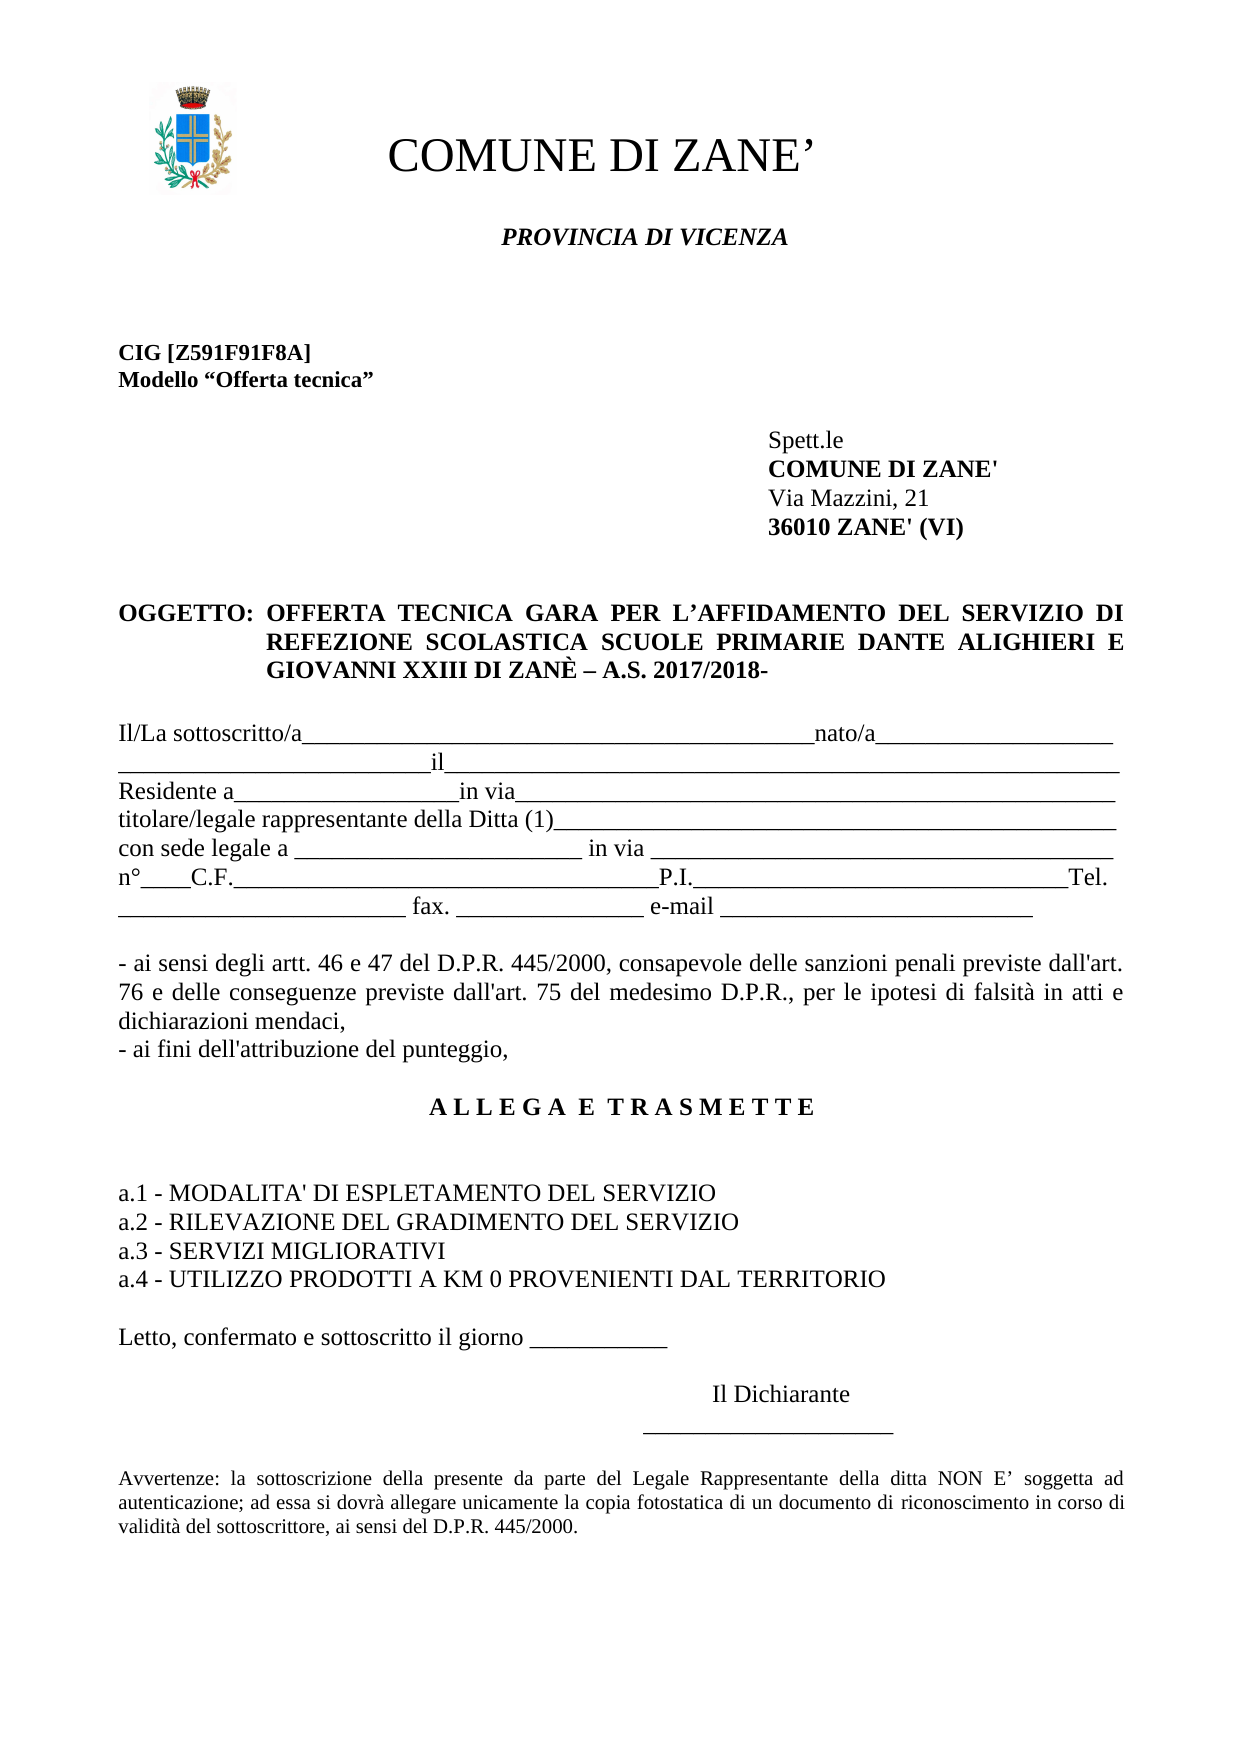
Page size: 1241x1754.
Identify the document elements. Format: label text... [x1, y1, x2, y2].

text OGGETTO: OFFERTA TECNICA GARA PER L’AFFIDAMENTO DEL SERVIZIO DI REFEZIONE SCOLASTICA SCUOLE PRIMARIE DANTE ALIGHIERI E GIOVANNI XXIII DI ZANÈ – A.S. 2017/2018- [118, 598, 1125, 684]
text Residente a__________________in via________________________________________________ titolare/legale rappresentante della Ditta (1)_____________________________________________ [118, 776, 1125, 833]
text Spett.le [768, 426, 1125, 454]
text - ai sensi degli artt. 46 e 47 del D.P.R. 445/2000, consapevole delle sanzioni penali previste dall'art. 76 e delle conseguenze previste dall'art. 75 del medesimo D.P.R., per le ipotesi di falsità in atti e dichiarazioni mendaci, [118, 948, 1125, 1034]
text Avvertenze: la sottoscrizione della presente da parte del Legale Rappresentante della ditta NON E’ soggetta ad autenticazione; ad essa si dovrà allegare unicamente la copia fotostatica di un documento di riconoscimento in corso di validità del sottoscrittore, ai sensi del D.P.R. 445/2000. [118, 1466, 1125, 1538]
text A L L E G A E T R A S M E T T E [118, 1092, 1125, 1121]
text a.1 - MODALITA' DI ESPLETAMENTO DEL SERVIZIO [118, 1178, 1125, 1207]
text - ai fini dell'attribuzione del punteggio, [118, 1034, 1125, 1063]
text a.4 - UTILIZZO PRODOTTI A KM 0 PROVENIENTI DAL TERRITORIO [118, 1264, 1125, 1293]
text Modello “Offerta tecnica” [118, 366, 1125, 392]
text con sede legale a _______________________ in via _____________________________________ n°____C.F.__________________________________P.I.______________________________Tel. _______________________ fax. _______________ e-mail _________________________ [118, 833, 1125, 919]
text a.2 - RILEVAZIONE DEL GRADIMENTO DEL SERVIZIO [118, 1207, 1125, 1236]
text 36010 ZANE' (VI) [768, 512, 1125, 541]
text Letto, confermato e sottoscritto il giorno ___________ [118, 1322, 1125, 1351]
text CIG [Z591F91F8A] [118, 339, 1125, 366]
picture [149, 82, 237, 195]
text _________________________il______________________________________________________ [118, 747, 1125, 776]
text ____________________ [118, 1408, 1125, 1437]
text a.3 - SERVIZI MIGLIORATIVI [118, 1236, 1125, 1264]
text Via Mazzini, 21 [768, 483, 1125, 512]
text Il/La sottoscritto/a_________________________________________nato/a___________________ [118, 718, 1125, 747]
text Il Dichiarante [118, 1379, 1125, 1408]
text COMUNE DI ZANE' [768, 454, 1125, 483]
